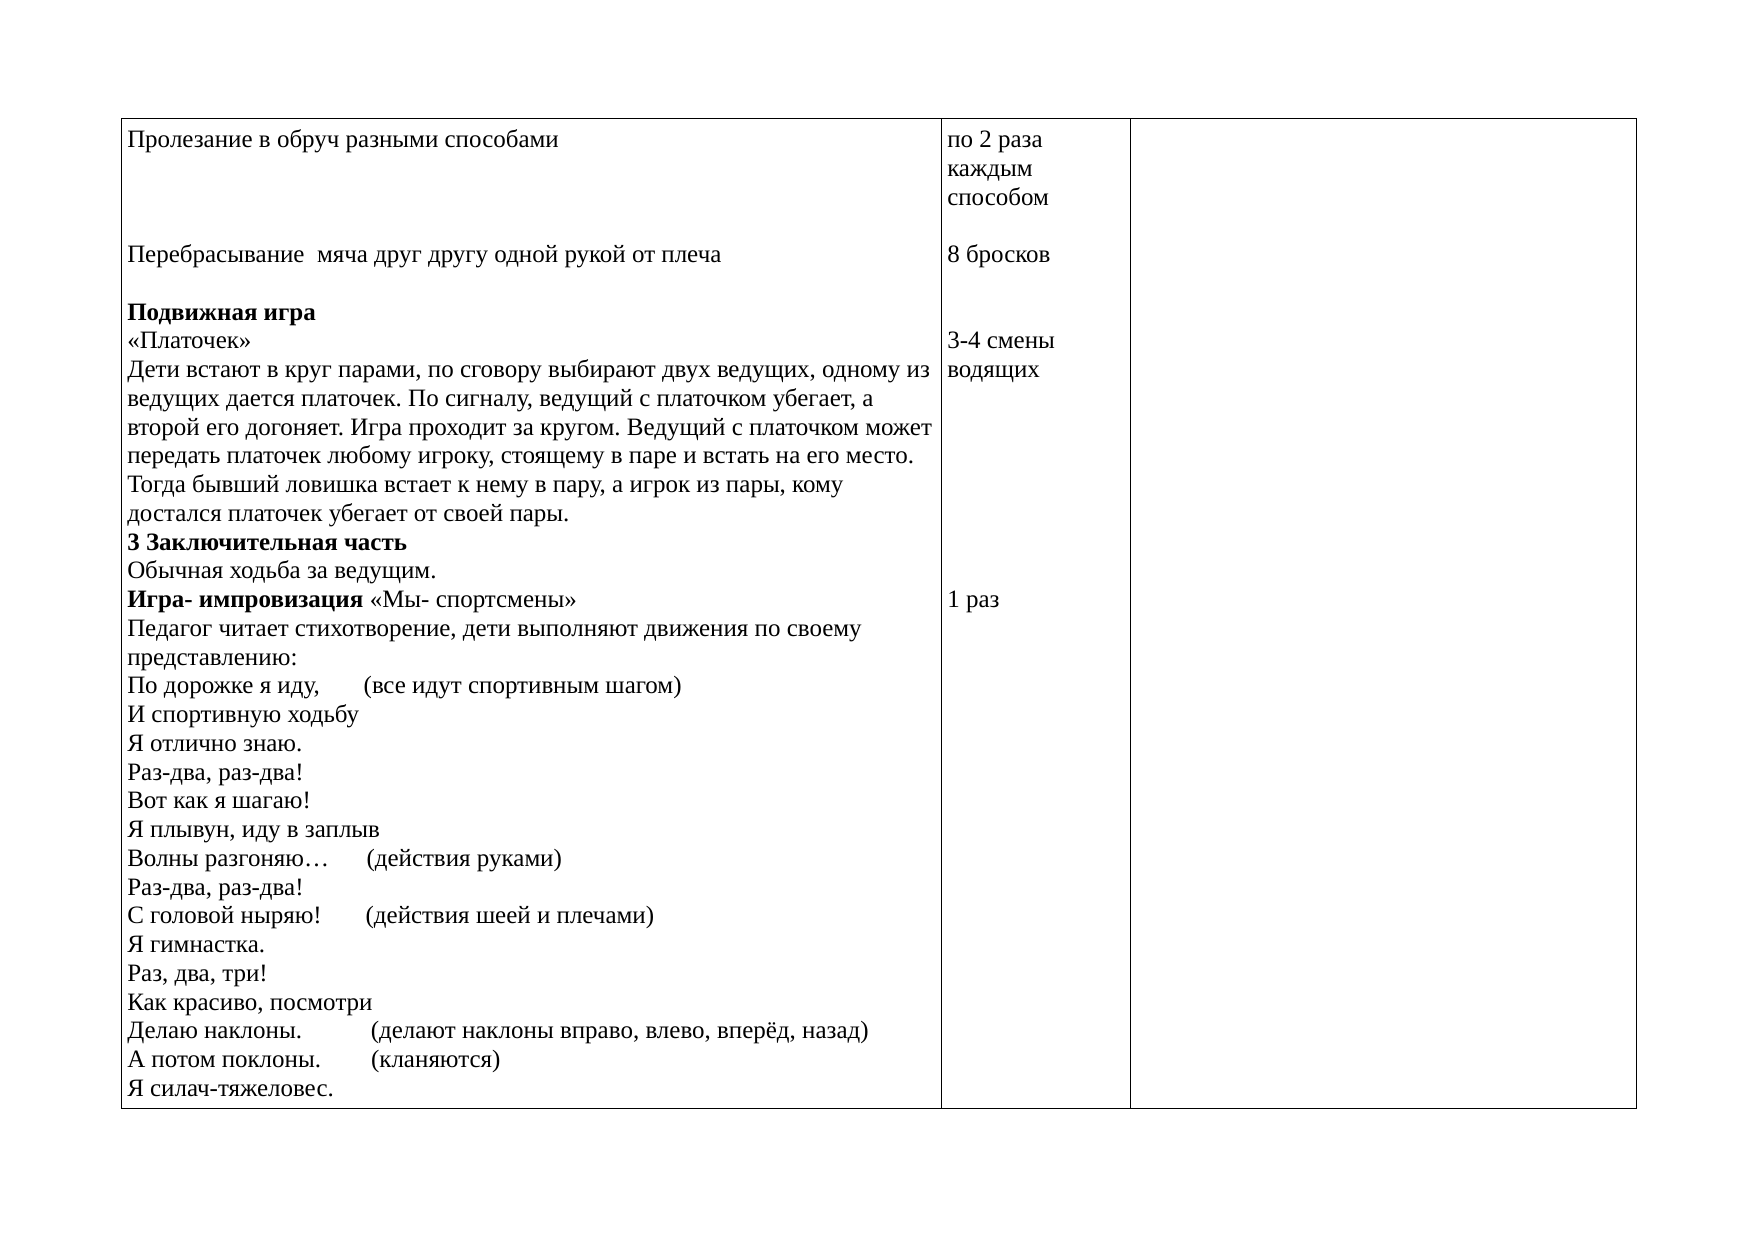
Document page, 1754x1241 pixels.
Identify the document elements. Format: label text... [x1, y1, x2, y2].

table_cell по 2 раза каждым способом 8 бросков 3-4 смены водящих 1 раз [942, 119, 1130, 1108]
table_cell [1131, 119, 1636, 1108]
table_cell Пролезание в обруч разными способами Перебрасывание мяча друг другу одной рукой от плеча Подвижная игра «Платочек» Дети встают в круг парами, по сговору выбирают двух ведущих, одному из ведущих дается платочек. По сигналу, ведущий с платочком убегает, а второй его догоняет. Игра проходит за кругом. Ведущий с платочком может передать платочек любому игроку, стоящему в паре и встать на его место. Тогда бывший ловишка встает к нему в пару, а игрок из пары, кому достался платочек убегает от своей пары. 3 Заключительная часть Обычная ходьба за ведущим. Игра- импровизация «Мы- спортсмены» Педагог читает стихотворение, дети выполняют движения по своему представлению: По дорожке я иду, (все идут спортивным шагом) И спортивную ходьбу Я отлично знаю. Раз-два, раз-два! Вот как я шагаю! Я плывун, иду в заплыв Волны разгоняю… (действия руками) Раз-два, раз-два! С головой ныряю! (действия шеей и плечами) Я гимнастка. Раз, два, три! Как красиво, посмотри Делаю наклоны. (делают наклоны вправо, влево, вперёд, назад) А потом поклоны. (кланяются) Я силач-тяжеловес. [122, 119, 941, 1108]
